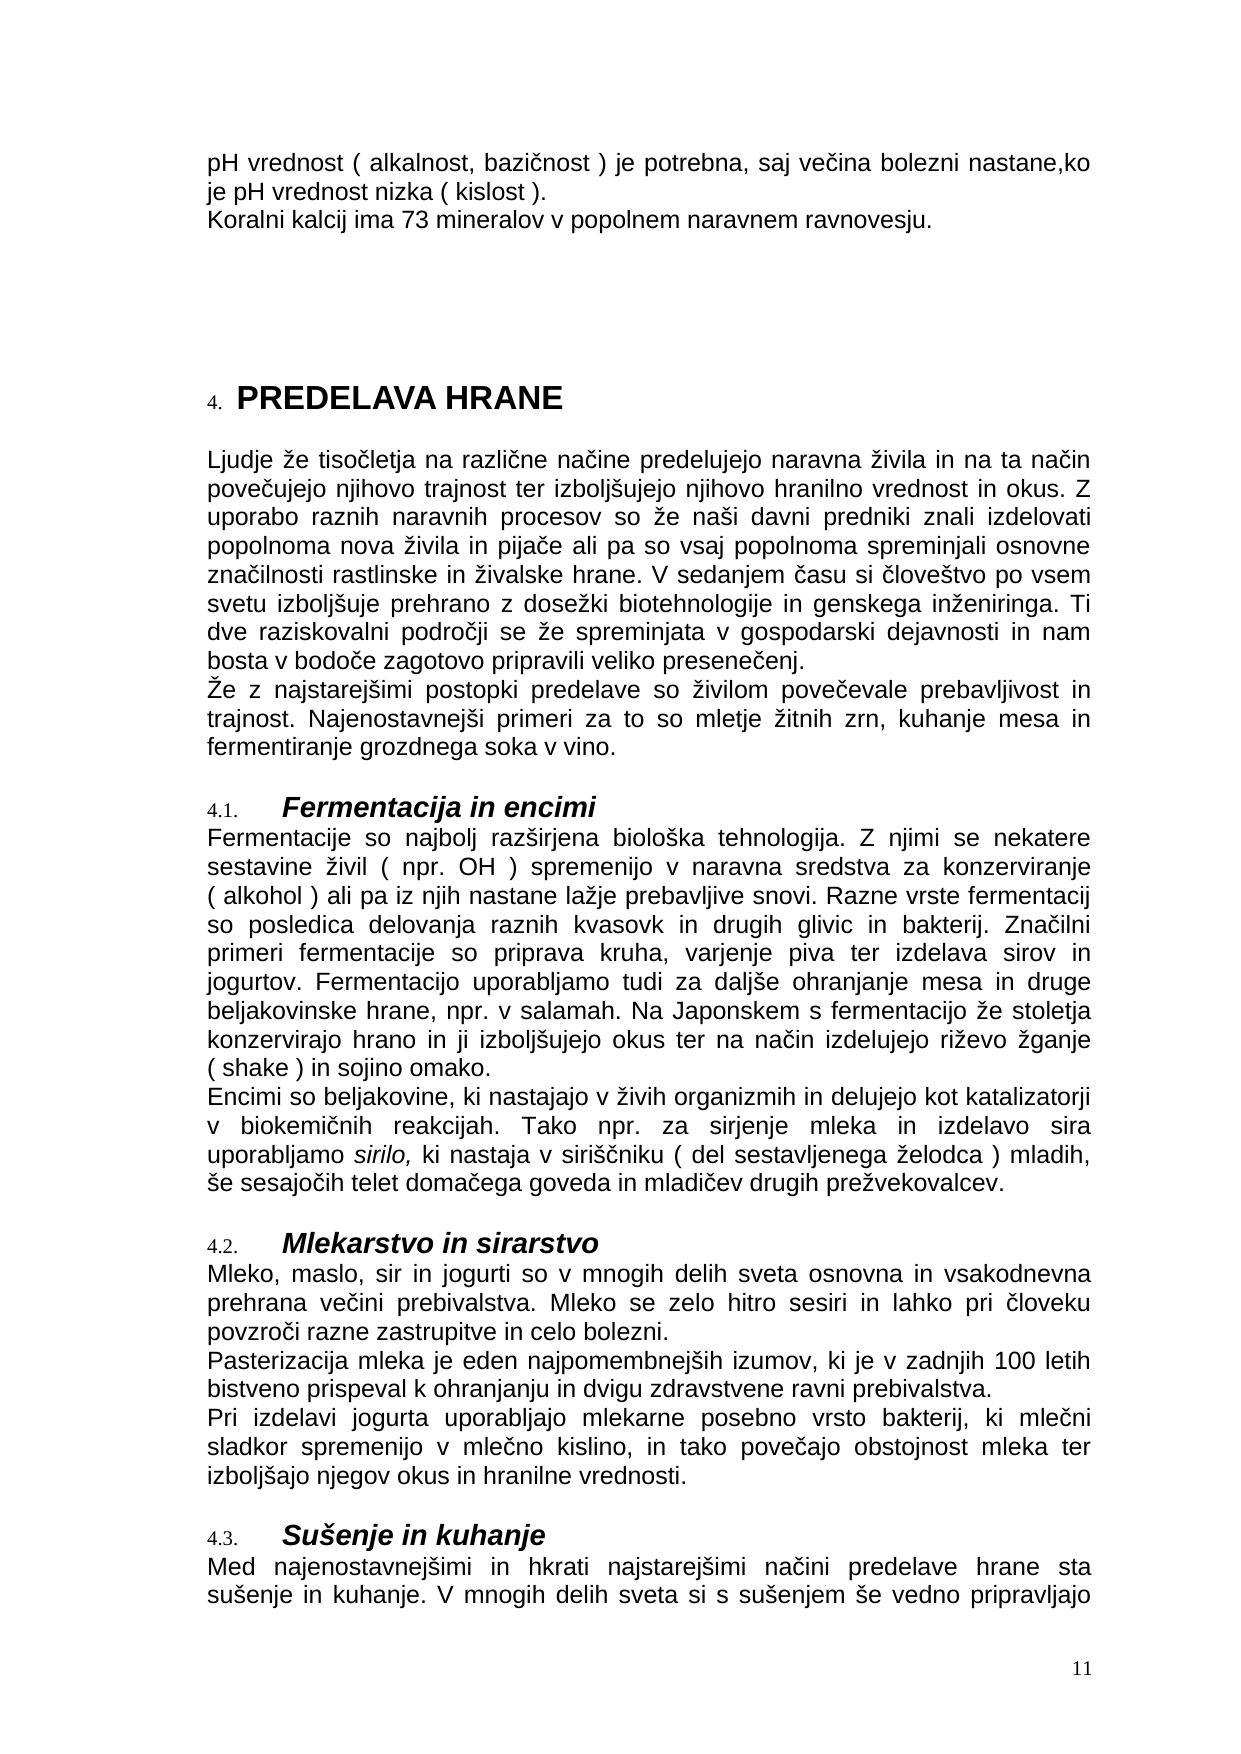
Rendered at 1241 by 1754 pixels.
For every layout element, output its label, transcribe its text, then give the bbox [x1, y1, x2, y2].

list Sušenje in kuhanje [207, 1518, 1092, 1552]
list Mlekarstvo in sirarstvo [207, 1226, 1092, 1259]
text Ljudje že tisočletja na različne načine predelujejo naravna živila in na ta način povečujejo njihovo trajnost ter izboljšujejo njihovo hranilno vrednost in okus. Z uporabo raznih naravnih procesov so že naši davni predniki znali izdelovati popolnoma nova živila in pijače ali pa so vsaj popolnoma spreminjali osnovne značilnosti rastlinske in živalske hrane. V sedanjem času si človeštvo po vsem svetu izboljšuje prehrano z dosežki biotehnologije in genskega inženiringa. Ti dve raziskovalni področji se že spreminjata v gospodarski dejavnosti in nam bosta v bodoče zagotovo pripravili veliko presenečenj. [207, 445, 1092, 675]
text Mleko, maslo, sir in jogurti so v mnogih delih sveta osnovna in vsakodnevna prehrana večini prebivalstva. Mleko se zelo hitro sesiri in lahko pri človeku povzroči razne zastrupitve in celo bolezni. [207, 1259, 1092, 1346]
text Med najenostavnejšimi in hkrati najstarejšimi načini predelave hrane sta sušenje in kuhanje. V mnogih delih sveta si s sušenjem še vedno pripravljajo [207, 1552, 1092, 1609]
text pH vrednost ( alkalnost, bazičnost ) je potrebna, saj večina bolezni nastane,ko je pH vrednost nizka ( kislost ). [207, 148, 1092, 205]
text Encimi so beljakovine, ki nastajajo v živih organizmih in delujejo kot katalizatorji v biokemičnih reakcijah. Tako npr. za sirjenje mleka in izdelavo sira uporabljamo sirilo, ki nastaja v siriščniku ( del sestavljenega želodca ) mladih, še sesajočih telet domačega goveda in mladičev drugih prežvekovalcev. [207, 1082, 1092, 1197]
text Koralni kalcij ima 73 mineralov v popolnem naravnem ravnovesju. [207, 205, 1092, 234]
list Fermentacija in encimi [207, 790, 1092, 823]
text Že z najstarejšimi postopki predelave so živilom povečevale prebavljivost in trajnost. Najenostavnejši primeri za to so mletje žitnih zrn, kuhanje mesa in fermentiranje grozdnega soka v vino. [207, 675, 1092, 761]
text Pri izdelavi jogurta uporabljajo mlekarne posebno vrsto bakterij, ki mlečni sladkor spremenijo v mlečno kislino, in tako povečajo obstojnost mleka ter izboljšajo njegov okus in hranilne vrednosti. [207, 1403, 1092, 1489]
text Fermentacije so najbolj razširjena biološka tehnologija. Z njimi se nekatere sestavine živil ( npr. OH ) spremenijo v naravna sredstva za konzerviranje ( alkohol ) ali pa iz njih nastane lažje prebavljive snovi. Razne vrste fermentacij so posledica delovanja raznih kvasovk in drugih glivic in bakterij. Značilni primeri fermentacije so priprava kruha, varjenje piva ter izdelava sirov in jogurtov. Fermentacijo uporabljamo tudi za daljše ohranjanje mesa in druge beljakovinske hrane, npr. v salamah. Na Japonskem s fermentacijo že stoletja konzervirajo hrano in ji izboljšujejo okus ter na način izdelujejo riževo žganje ( shake ) in sojino omako. [207, 823, 1092, 1082]
list PREDELAVA HRANE [207, 378, 1092, 416]
text Pasterizacija mleka je eden najpomembnejših izumov, ki je v zadnjih 100 letih bistveno prispeval k ohranjanju in dvigu zdravstvene ravni prebivalstva. [207, 1346, 1092, 1403]
